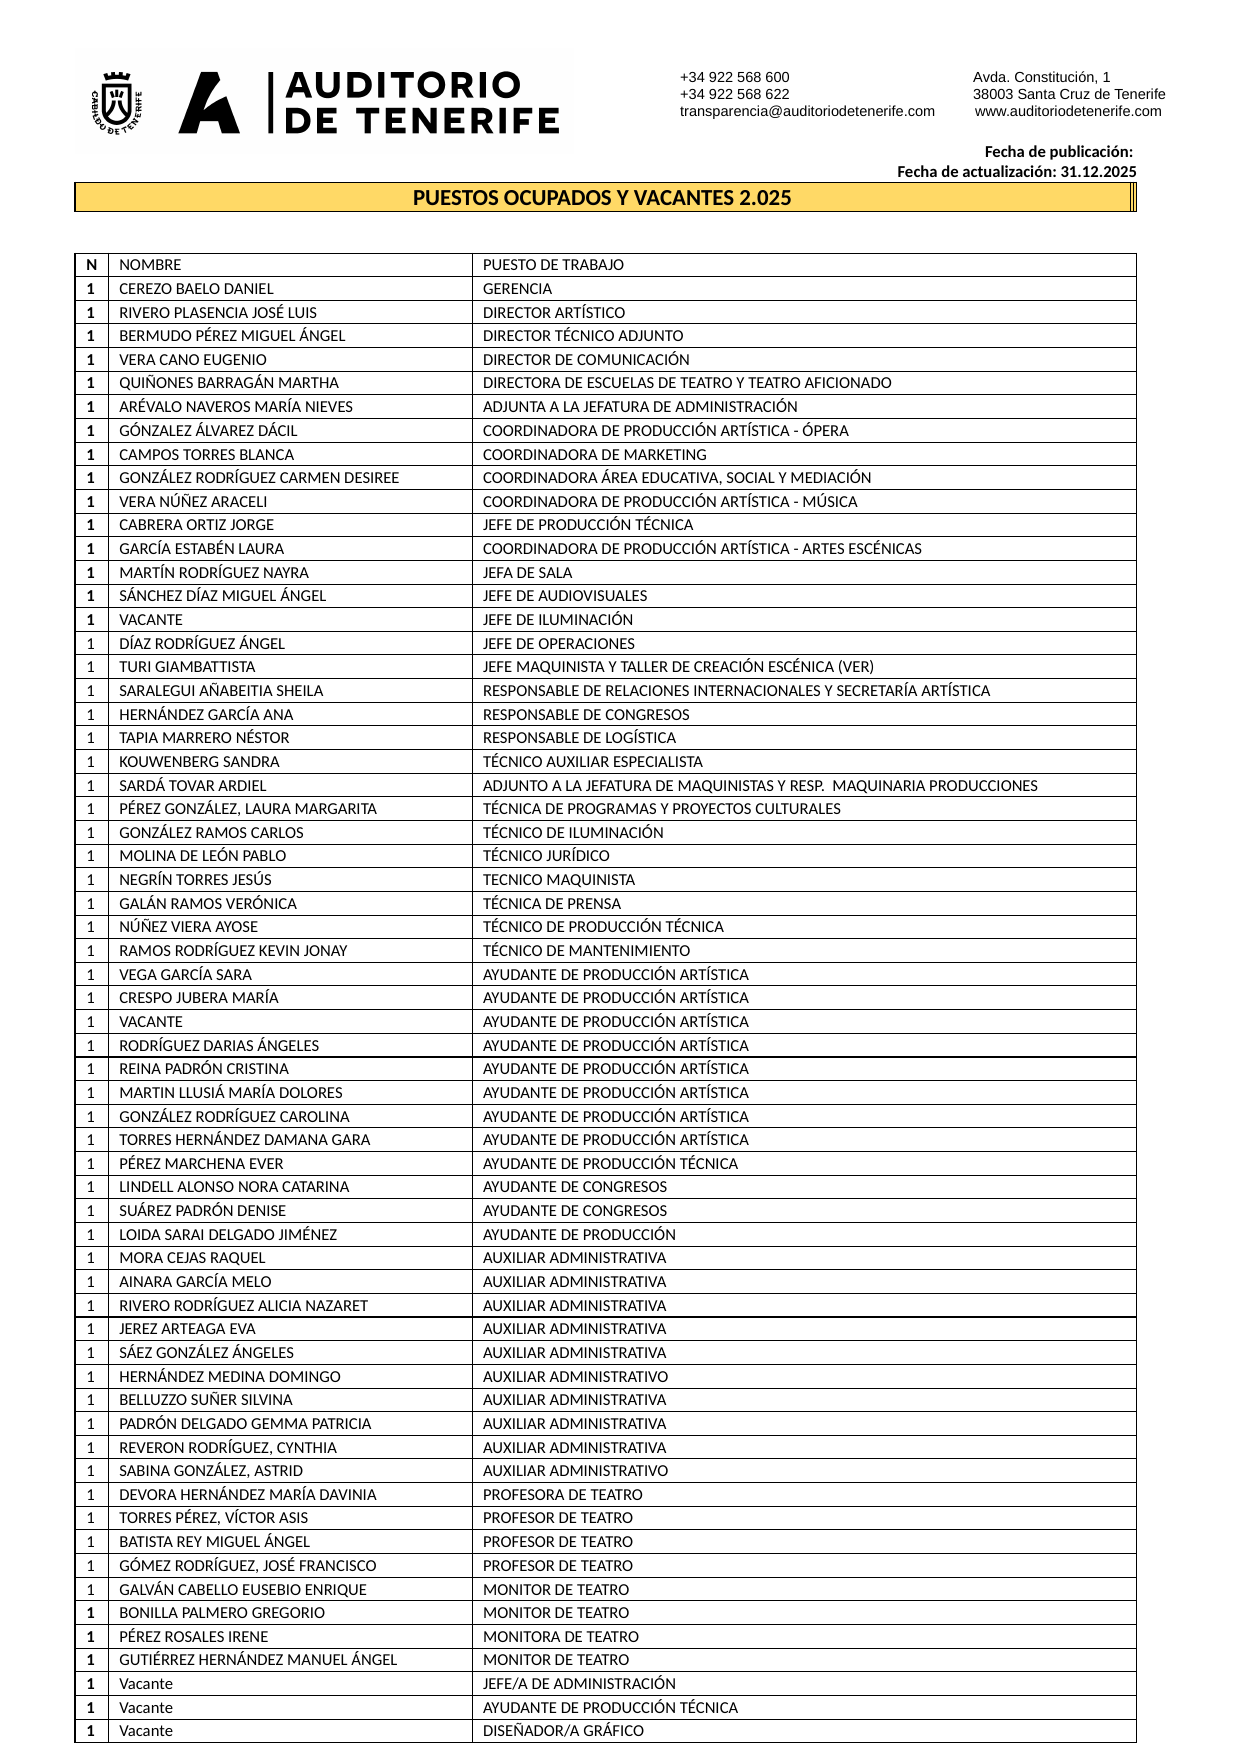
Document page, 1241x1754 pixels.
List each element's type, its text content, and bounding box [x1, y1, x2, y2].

table_cell 1 [76, 348, 108, 371]
table_cell 1 [76, 443, 108, 465]
table_cell AUXILIAR ADMINISTRATIVA [473, 1436, 1136, 1458]
table_cell 1 [76, 1034, 108, 1056]
table_cell 1 [76, 632, 108, 654]
table_cell 1 [76, 726, 108, 749]
table_cell AUXILIAR ADMINISTRATIVA [473, 1270, 1136, 1293]
table_cell 1 [76, 750, 108, 773]
table_cell AYUDANTE DE PRODUCCIÓN ARTÍSTICA [473, 1105, 1136, 1127]
table_cell SABINA GONZÁLEZ, ASTRID [109, 1459, 472, 1482]
table_cell DIRECTOR ARTÍSTICO [473, 301, 1136, 323]
table_cell VEGA GARCÍA SARA [109, 963, 472, 985]
table_cell TECNICO MAQUINISTA [473, 868, 1136, 891]
table_cell MARTÍN RODRÍGUEZ NAYRA [109, 561, 472, 583]
table_cell 1 [76, 1105, 108, 1127]
table_cell LOIDA SARAI DELGADO JIMÉNEZ [109, 1223, 472, 1246]
table_cell 1 [76, 1176, 108, 1198]
table_cell Vacante [109, 1696, 472, 1718]
table_cell BELLUZZO SUÑER SILVINA [109, 1389, 472, 1411]
table_cell 1 [76, 1152, 108, 1174]
table_cell NEGRÍN TORRES JESÚS [109, 868, 472, 891]
table_cell CEREZO BAELO DANIEL [109, 277, 472, 300]
table_cell JEFE DE OPERACIONES [473, 632, 1136, 654]
table_cell 1 [76, 1601, 108, 1624]
table_cell GÓMEZ RODRÍGUEZ, JOSÉ FRANCISCO [109, 1554, 472, 1577]
table_cell 1 [76, 1625, 108, 1647]
table_cell DEVORA HERNÁNDEZ MARÍA DAVINIA [109, 1483, 472, 1506]
table_cell 1 [76, 679, 108, 702]
table_cell ADJUNTA A LA JEFATURA DE ADMINISTRACIÓN [473, 395, 1136, 418]
table_cell 1 [76, 821, 108, 843]
table_cell TÉCNICO DE ILUMINACIÓN [473, 821, 1136, 843]
table_cell RIVERO PLASENCIA JOSÉ LUIS [109, 301, 472, 323]
table_cell BONILLA PALMERO GREGORIO [109, 1601, 472, 1624]
table_cell TORRES PÉREZ, VÍCTOR ASIS [109, 1507, 472, 1529]
table_cell TÉCNICO AUXILIAR ESPECIALISTA [473, 750, 1136, 773]
table_cell MONITOR DE TEATRO [473, 1578, 1136, 1600]
table_cell SÁEZ GONZÁLEZ ÁNGELES [109, 1341, 472, 1364]
table_cell 1 [76, 1530, 108, 1553]
table_cell TURI GIAMBATTISTA [109, 655, 472, 678]
table_cell AYUDANTE DE PRODUCCIÓN ARTÍSTICA [473, 1010, 1136, 1033]
table_cell 1 [76, 797, 108, 820]
table_cell ARÉVALO NAVEROS MARÍA NIEVES [109, 395, 472, 418]
table_cell MOLINA DE LEÓN PABLO [109, 845, 472, 867]
table_cell 1 [76, 537, 108, 560]
table_cell PÉREZ GONZÁLEZ, LAURA MARGARITA [109, 797, 472, 820]
table_cell 1 [76, 703, 108, 725]
table_cell 1 [76, 1720, 108, 1742]
table_cell 1 [76, 466, 108, 489]
table_cell TÉCNICO DE MANTENIMIENTO [473, 939, 1136, 962]
table_cell GUTIÉRREZ HERNÁNDEZ MANUEL ÁNGEL [109, 1649, 472, 1671]
table_cell Vacante [109, 1672, 472, 1695]
table_cell QUIÑONES BARRAGÁN MARTHA [109, 372, 472, 394]
table_cell GONZÁLEZ RODRÍGUEZ CAROLINA [109, 1105, 472, 1127]
table_cell VACANTE [109, 1010, 472, 1033]
table_cell SUÁREZ PADRÓN DENISE [109, 1199, 472, 1222]
table_cell AUXILIAR ADMINISTRATIVA [473, 1294, 1136, 1316]
table_cell PROFESOR DE TEATRO [473, 1554, 1136, 1577]
table_cell 1 [76, 1294, 108, 1316]
table_cell MONITOR DE TEATRO [473, 1601, 1136, 1624]
table_cell 1 [76, 1270, 108, 1293]
table_cell AYUDANTE DE PRODUCCIÓN ARTÍSTICA [473, 1034, 1136, 1056]
table_cell COORDINADORA DE MARKETING [473, 443, 1136, 465]
table_cell 1 [76, 1507, 108, 1529]
table_cell KOUWENBERG SANDRA [109, 750, 472, 773]
table_cell 1 [76, 1436, 108, 1458]
table_cell PADRÓN DELGADO GEMMA PATRICIA [109, 1412, 472, 1435]
table_cell REVERON RODRÍGUEZ, CYNTHIA [109, 1436, 472, 1458]
table_cell REINA PADRÓN CRISTINA [109, 1058, 472, 1080]
table_cell NÚÑEZ VIERA AYOSE [109, 916, 472, 938]
table_cell DÍAZ RODRÍGUEZ ÁNGEL [109, 632, 472, 654]
table_cell GONZÁLEZ RODRÍGUEZ CARMEN DESIREE [109, 466, 472, 489]
table_cell AUXILIAR ADMINISTRATIVA [473, 1247, 1136, 1269]
table_cell CABRERA ORTIZ JORGE [109, 514, 472, 536]
table_cell 1 [76, 372, 108, 394]
table_cell 1 [76, 1365, 108, 1387]
table_cell 1 [76, 1578, 108, 1600]
table_cell 1 [76, 963, 108, 985]
table_cell 1 [76, 892, 108, 914]
table_cell 1 [76, 655, 108, 678]
table_cell MONITORA DE TEATRO [473, 1625, 1136, 1647]
table_cell DIRECTORA DE ESCUELAS DE TEATRO Y TEATRO AFICIONADO [473, 372, 1136, 394]
table_cell AYUDANTE DE PRODUCCIÓN ARTÍSTICA [473, 1081, 1136, 1104]
table_cell AUXILIAR ADMINISTRATIVO [473, 1459, 1136, 1482]
table_cell 1 [76, 277, 108, 300]
table_cell AUXILIAR ADMINISTRATIVA [473, 1389, 1136, 1411]
table_cell AUXILIAR ADMINISTRATIVA [473, 1341, 1136, 1364]
table_cell PÉREZ ROSALES IRENE [109, 1625, 472, 1647]
table_cell DISEÑADOR/A GRÁFICO [473, 1720, 1136, 1742]
table_cell RESPONSABLE DE LOGÍSTICA [473, 726, 1136, 749]
table_cell GARCÍA ESTABÉN LAURA [109, 537, 472, 560]
table_cell TÉCNICA DE PRENSA [473, 892, 1136, 914]
table_cell 1 [76, 1672, 108, 1695]
table_cell AYUDANTE DE PRODUCCIÓN TÉCNICA [473, 1696, 1136, 1718]
table_cell GÓNZALEZ ÁLVAREZ DÁCIL [109, 419, 472, 442]
table_cell PROFESORA DE TEATRO [473, 1483, 1136, 1506]
table_cell RODRÍGUEZ DARIAS ÁNGELES [109, 1034, 472, 1056]
table_cell 1 [76, 1318, 108, 1340]
table_cell 1 [76, 939, 108, 962]
table_cell RESPONSABLE DE CONGRESOS [473, 703, 1136, 725]
table_cell 1 [76, 324, 108, 347]
table_cell VACANTE [109, 608, 472, 631]
table_cell AYUDANTE DE PRODUCCIÓN ARTÍSTICA [473, 963, 1136, 985]
table_cell DIRECTOR DE COMUNICACIÓN [473, 348, 1136, 371]
table_cell JEFE/A DE ADMINISTRACIÓN [473, 1672, 1136, 1695]
table_header N [76, 254, 108, 276]
table_cell COORDINADORA DE PRODUCCIÓN ARTÍSTICA - MÚSICA [473, 490, 1136, 512]
table_cell AYUDANTE DE CONGRESOS [473, 1176, 1136, 1198]
table_cell 1 [76, 1199, 108, 1222]
table_cell TÉCNICA DE PROGRAMAS Y PROYECTOS CULTURALES [473, 797, 1136, 820]
table_cell BERMUDO PÉREZ MIGUEL ÁNGEL [109, 324, 472, 347]
table_cell SARALEGUI AÑABEITIA SHEILA [109, 679, 472, 702]
table_cell 1 [76, 419, 108, 442]
table_cell GONZÁLEZ RAMOS CARLOS [109, 821, 472, 843]
table_cell JEFE DE PRODUCCIÓN TÉCNICA [473, 514, 1136, 536]
table_cell JEFE DE AUDIOVISUALES [473, 585, 1136, 607]
table_cell GALÁN RAMOS VERÓNICA [109, 892, 472, 914]
table_cell RESPONSABLE DE RELACIONES INTERNACIONALES Y SECRETARÍA ARTÍSTICA [473, 679, 1136, 702]
table_cell 1 [76, 1058, 108, 1080]
table_cell 1 [76, 1483, 108, 1506]
table_cell 1 [76, 1010, 108, 1033]
table_cell HERNÁNDEZ GARCÍA ANA [109, 703, 472, 725]
table_cell GERENCIA [473, 277, 1136, 300]
table_cell MARTIN LLUSIÁ MARÍA DOLORES [109, 1081, 472, 1104]
table_cell BATISTA REY MIGUEL ÁNGEL [109, 1530, 472, 1553]
table_cell 1 [76, 514, 108, 536]
table_cell VERA NÚÑEZ ARACELI [109, 490, 472, 512]
table_cell TÉCNICO DE PRODUCCIÓN TÉCNICA [473, 916, 1136, 938]
table_cell 1 [76, 1649, 108, 1671]
table_cell JEREZ ARTEAGA EVA [109, 1318, 472, 1340]
table_cell AUXILIAR ADMINISTRATIVA [473, 1412, 1136, 1435]
table_cell CRESPO JUBERA MARÍA [109, 986, 472, 1009]
table_cell MORA CEJAS RAQUEL [109, 1247, 472, 1269]
table_cell DIRECTOR TÉCNICO ADJUNTO [473, 324, 1136, 347]
table_cell GALVÁN CABELLO EUSEBIO ENRIQUE [109, 1578, 472, 1600]
table_cell 1 [76, 1341, 108, 1364]
table_cell PROFESOR DE TEATRO [473, 1530, 1136, 1553]
table_cell VERA CANO EUGENIO [109, 348, 472, 371]
table_cell 1 [76, 1223, 108, 1246]
table_header PUESTOS OCUPADOS Y VACANTES 2.025 [76, 183, 1130, 211]
table_cell 1 [76, 1412, 108, 1435]
table_cell AUXILIAR ADMINISTRATIVA [473, 1318, 1136, 1340]
table_cell COORDINADORA DE PRODUCCIÓN ARTÍSTICA - ARTES ESCÉNICAS [473, 537, 1136, 560]
table_cell 1 [76, 774, 108, 796]
table_cell 1 [76, 608, 108, 631]
table_cell AYUDANTE DE PRODUCCIÓN ARTÍSTICA [473, 1058, 1136, 1080]
table_cell AUXILIAR ADMINISTRATIVO [473, 1365, 1136, 1387]
table_cell TORRES HERNÁNDEZ DAMANA GARA [109, 1128, 472, 1151]
table_cell 1 [76, 561, 108, 583]
table_cell JEFE DE ILUMINACIÓN [473, 608, 1136, 631]
table_cell SÁNCHEZ DÍAZ MIGUEL ÁNGEL [109, 585, 472, 607]
table_cell 1 [76, 916, 108, 938]
table_cell AYUDANTE DE PRODUCCIÓN [473, 1223, 1136, 1246]
table_cell RIVERO RODRÍGUEZ ALICIA NAZARET [109, 1294, 472, 1316]
table_cell 1 [76, 1128, 108, 1151]
table_cell 1 [76, 1247, 108, 1269]
table_cell PROFESOR DE TEATRO [473, 1507, 1136, 1529]
table_cell AYUDANTE DE PRODUCCIÓN ARTÍSTICA [473, 1128, 1136, 1151]
table_cell 1 [76, 1459, 108, 1482]
table_cell COORDINADORA DE PRODUCCIÓN ARTÍSTICA - ÓPERA [473, 419, 1136, 442]
table_cell 1 [76, 845, 108, 867]
table_cell AYUDANTE DE PRODUCCIÓN ARTÍSTICA [473, 986, 1136, 1009]
table_header NOMBRE [109, 254, 472, 276]
table_cell 1 [76, 868, 108, 891]
table_cell AINARA GARCÍA MELO [109, 1270, 472, 1293]
table_cell COORDINADORA ÁREA EDUCATIVA, SOCIAL Y MEDIACIÓN [473, 466, 1136, 489]
table_cell AYUDANTE DE CONGRESOS [473, 1199, 1136, 1222]
table_cell JEFA DE SALA [473, 561, 1136, 583]
table_cell 1 [76, 395, 108, 418]
table_cell SARDÁ TOVAR ARDIEL [109, 774, 472, 796]
table_cell 1 [76, 1554, 108, 1577]
table_cell HERNÁNDEZ MEDINA DOMINGO [109, 1365, 472, 1387]
table_cell TAPIA MARRERO NÉSTOR [109, 726, 472, 749]
table_cell 1 [76, 585, 108, 607]
table_cell ADJUNTO A LA JEFATURA DE MAQUINISTAS Y RESP. MAQUINARIA PRODUCCIONES [473, 774, 1136, 796]
table_cell TÉCNICO JURÍDICO [473, 845, 1136, 867]
table_cell RAMOS RODRÍGUEZ KEVIN JONAY [109, 939, 472, 962]
table_cell 1 [76, 490, 108, 512]
table_cell JEFE MAQUINISTA Y TALLER DE CREACIÓN ESCÉNICA (VER) [473, 655, 1136, 678]
table_cell LINDELL ALONSO NORA CATARINA [109, 1176, 472, 1198]
table_cell 1 [76, 1081, 108, 1104]
table_cell 1 [76, 1696, 108, 1718]
table_cell Vacante [109, 1720, 472, 1742]
table_cell 1 [76, 301, 108, 323]
table_cell PÉREZ MARCHENA EVER [109, 1152, 472, 1174]
table_cell 1 [76, 1389, 108, 1411]
table_cell AYUDANTE DE PRODUCCIÓN TÉCNICA [473, 1152, 1136, 1174]
table_cell 1 [76, 986, 108, 1009]
table_cell MONITOR DE TEATRO [473, 1649, 1136, 1671]
table_header PUESTO DE TRABAJO [473, 254, 1136, 276]
table_cell CAMPOS TORRES BLANCA [109, 443, 472, 465]
